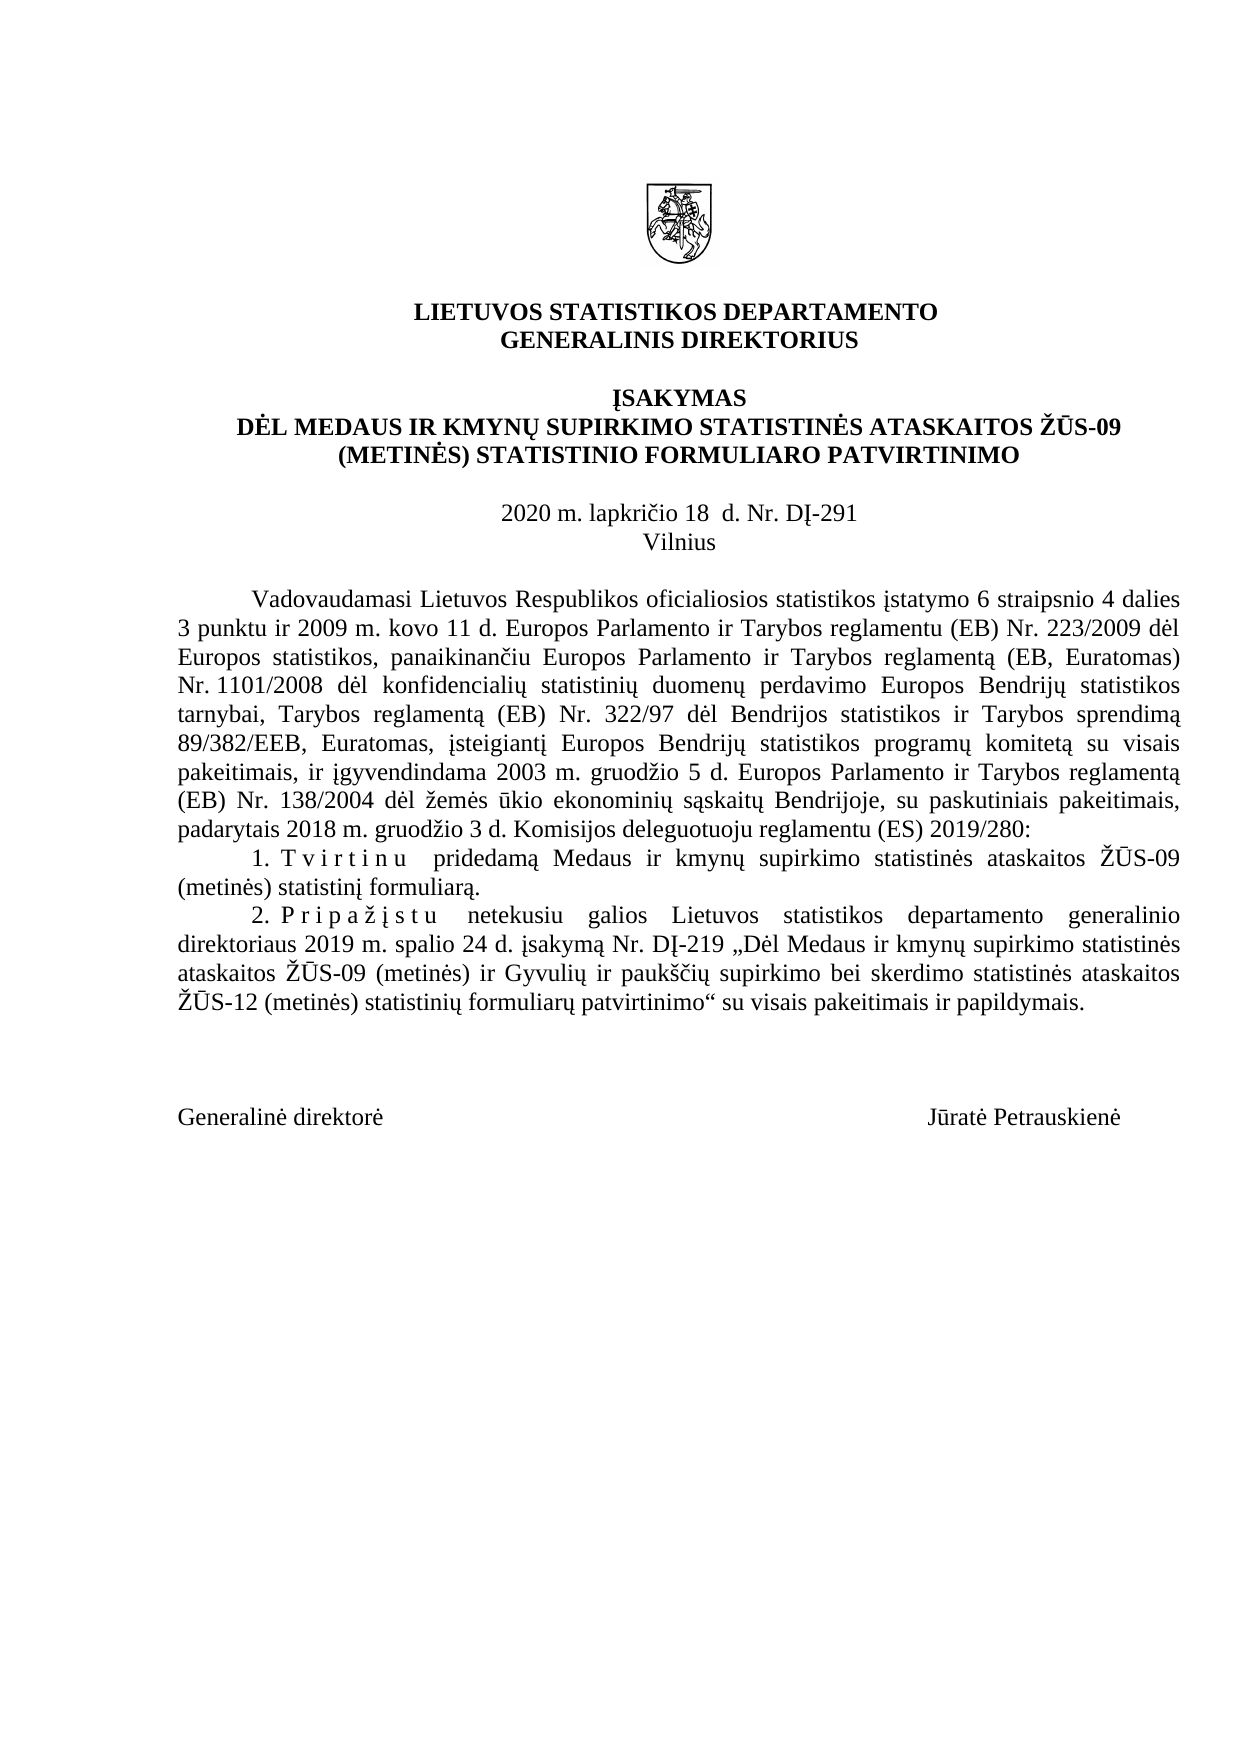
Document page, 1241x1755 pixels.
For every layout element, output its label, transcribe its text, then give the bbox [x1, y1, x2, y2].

text DĖL MEDAUS IR KMYNŲ SUPIRKIMO STATISTINĖS ATASKAITOS ŽŪS-09 (METINĖS) STATISTINIO FORMULIARO PATVIRTINIMO [177, 412, 1181, 469]
text 2020 m. lapkričio 18 d. Nr. DĮ-291 [177, 498, 1181, 527]
text Vadovaudamasi Lietuvos Respublikos oficialiosios statistikos įstatymo 6 straipsnio 4 dalies 3 punktu ir 2009 m. kovo 11 d. Europos Parlamento ir Tarybos reglamentu (EB) Nr. 223/2009 dėl Europos statistikos, panaikinančiu Europos Parlamento ir Tarybos reglamentą (EB, Euratomas) Nr. 1101/2008 dėl konfidencialių statistinių duomenų perdavimo Europos Bendrijų statistikos tarnybai, Tarybos reglamentą (EB) Nr. 322/97 dėl Bendrijos statistikos ir Tarybos sprendimą 89/382/EEB, Euratomas, įsteigiantį Europos Bendrijų statistikos programų komitetą su visais pakeitimais, ir įgyvendindama 2003 m. gruodžio 5 d. Europos Parlamento ir Tarybos reglamentą (EB) Nr. 138/2004 dėl žemės ūkio ekonominių sąskaitų Bendrijoje, su paskutiniais pakeitimais, padarytais 2018 m. gruodžio 3 d. Komisijos deleguotuoju reglamentu (ES) 2019/280: [177, 584, 1181, 843]
text Generalinė direktorė Jūratė Petrauskienė [177, 1102, 1181, 1130]
text Vilnius [177, 527, 1181, 555]
text GENERALINIS DIREKTORIUS [177, 325, 1181, 354]
text 2. Pripažįstu netekusiu galios Lietuvos statistikos departamento generalinio direktoriaus 2019 m. spalio 24 d. įsakymą Nr. DĮ-219 „Dėl Medaus ir kmynų supirkimo statistinės ataskaitos ŽŪS-09 (metinės) ir Gyvulių ir paukščių supirkimo bei skerdimo statistinės ataskaitos ŽŪS-12 (metinės) statistinių formuliarų patvirtinimo“ su visais pakeitimais ir papildymais. [177, 900, 1181, 1015]
text ĮSAKYMAS [177, 383, 1181, 412]
text 1. Tvirtinu pridedamą Medaus ir kmynų supirkimo statistinės ataskaitos ŽŪS-09 (metinės) statistinį formuliarą. [177, 843, 1181, 900]
text LIETUVOS STATISTIKOS DEPARTAMENTO [177, 297, 1181, 325]
